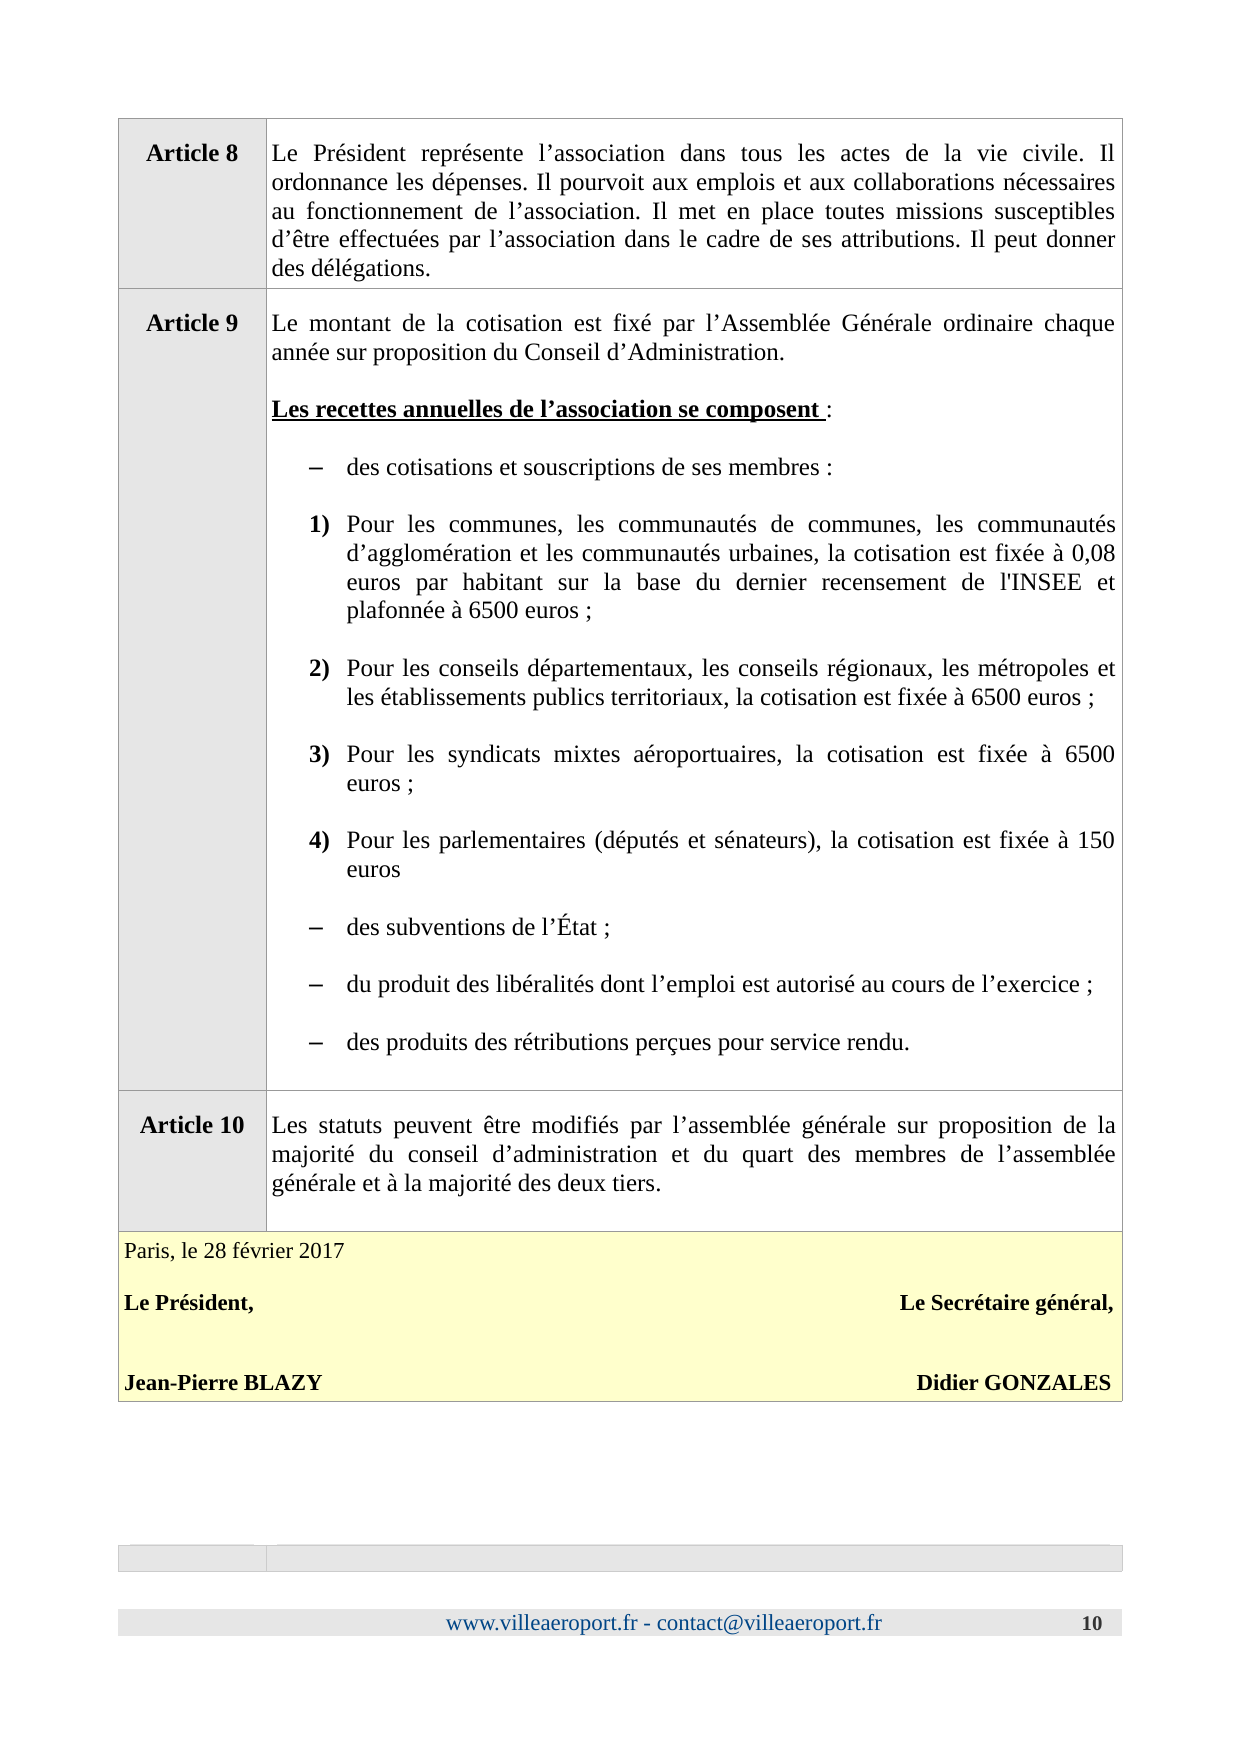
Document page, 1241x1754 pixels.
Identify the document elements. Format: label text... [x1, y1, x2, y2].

table_cell Article 9 [119, 289, 266, 1090]
table_header [267, 1546, 1122, 1571]
table_cell Les statuts peuvent être modifiés par l’assemblée générale sur proposition de la majorité du conseil d’administration et du quart des membres de l’assemblée générale et à la majorité des deux tiers. [267, 1091, 1122, 1231]
table_cell Paris, le 28 février 2017 Le Président, Le Secrétaire général, Jean-Pierre BLAZY Didier GONZALES [119, 1232, 1122, 1401]
table_cell Article 8 [119, 119, 266, 288]
table_cell Article 10 [119, 1091, 266, 1231]
table_header [119, 1546, 266, 1571]
table_cell Le montant de la cotisation est fixé par l’Assemblée Générale ordinaire chaque année sur proposition du Conseil d’Administration. Les recettes annuelles de l’association se composent : des cotisations et souscriptions de ses membres : Pour les communes, les communautés de communes, les communautés d’agglomération et les communautés urbaines, la cotisation est fixée à 0,08 euros par habitant sur la base du dernier recensement de l'INSEE et plafonnée à 6500 euros ; Pour les conseils départementaux, les conseils régionaux, les métropoles et les établissements publics territoriaux, la cotisation est fixée à 6500 euros ; Pour les syndicats mixtes aéroportuaires, la cotisation est fixée à 6500 euros ; Pour les parlementaires (députés et sénateurs), la cotisation est fixée à 150 euros des subventions de l’État ; du produit des libéralités dont l’emploi est autorisé au cours de l’exercice ; des produits des rétributions perçues pour service rendu. [267, 289, 1122, 1090]
table_cell Le Président représente l’association dans tous les actes de la vie civile. Il ordonnance les dépenses. Il pourvoit aux emplois et aux collaborations nécessaires au fonctionnement de l’association. Il met en place toutes missions susceptibles d’être effectuées par l’association dans le cadre de ses attributions. Il peut donner des délégations. [267, 119, 1122, 288]
